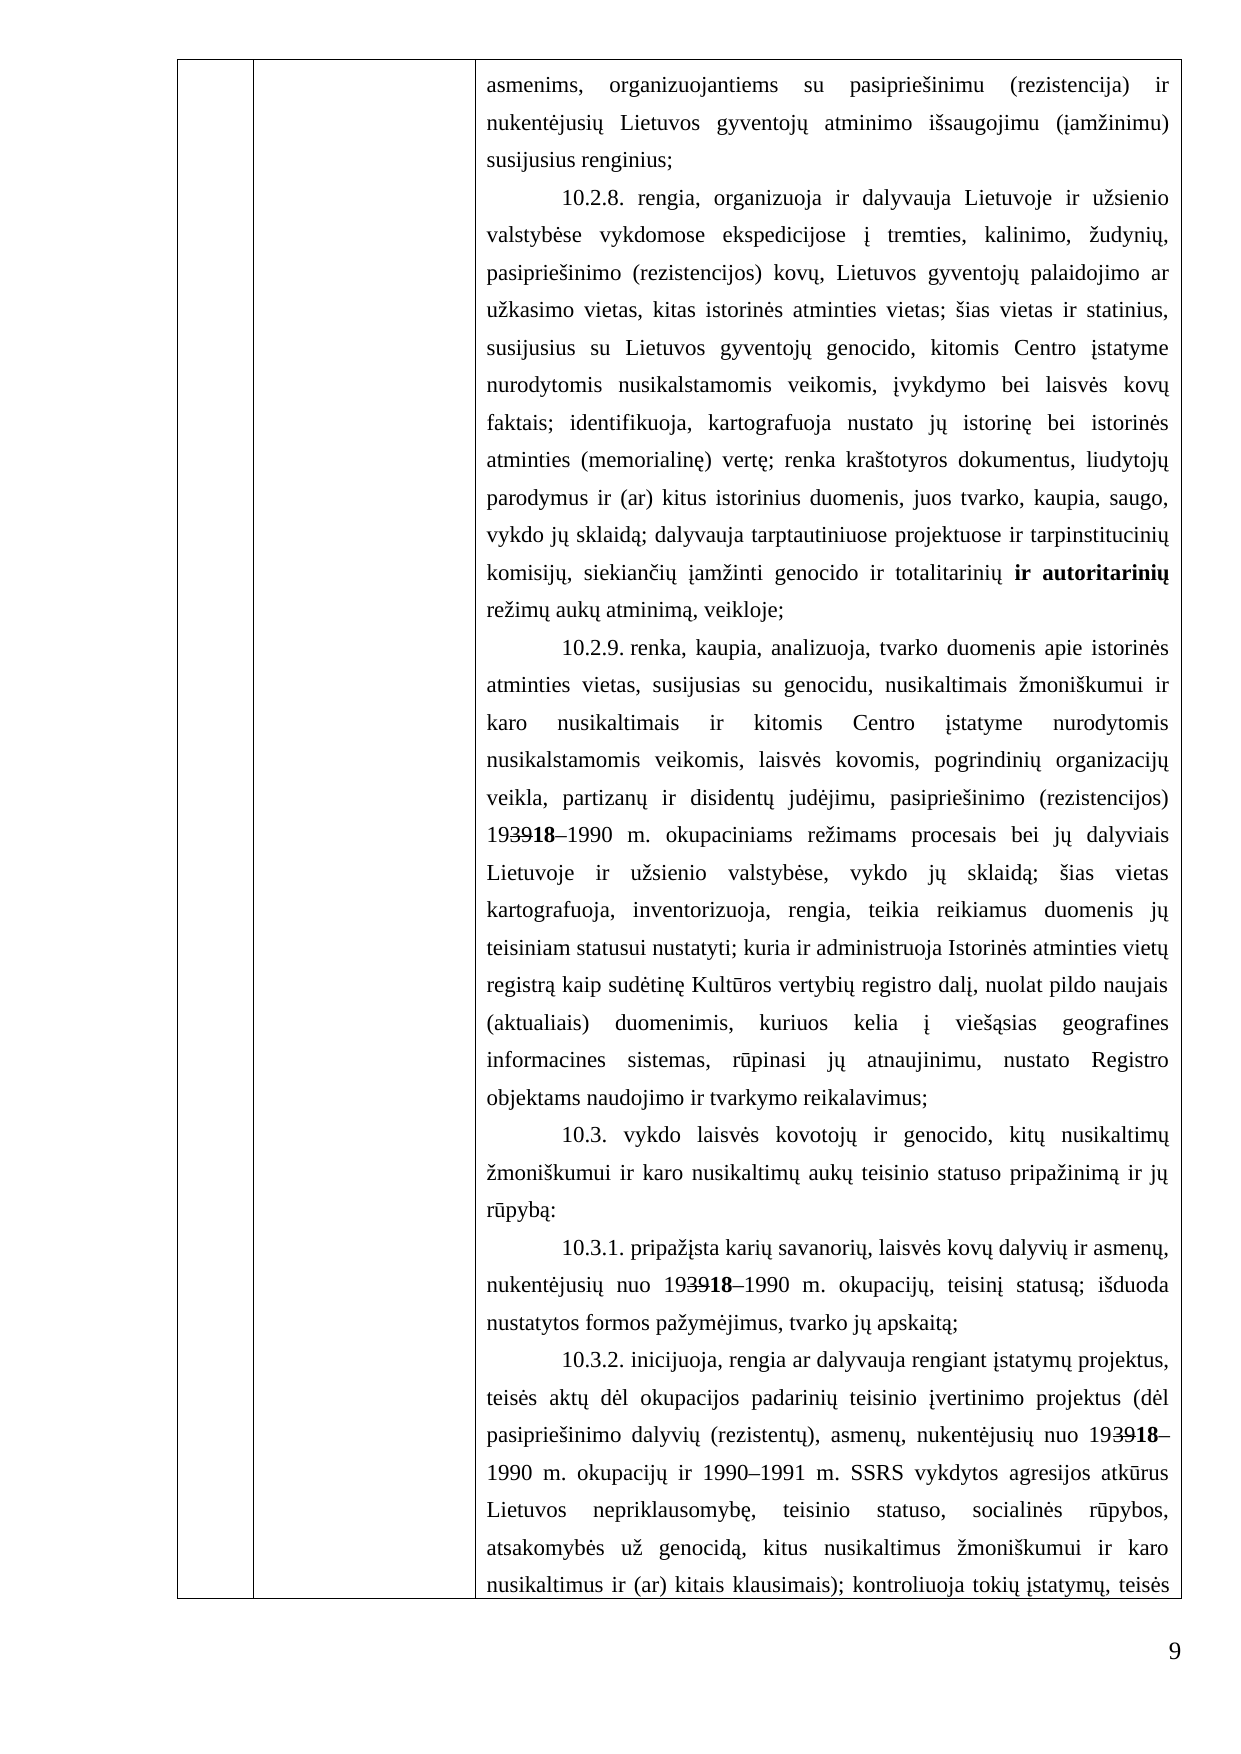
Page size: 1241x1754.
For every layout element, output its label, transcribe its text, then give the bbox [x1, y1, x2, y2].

table_cell [178, 60, 253, 1598]
table_cell [254, 60, 475, 1598]
table_cell asmenims, organizuojantiems su pasipriešinimu (rezistencija) ir nukentėjusių Lietuvos gyventojų atminimo išsaugojimu (įamžinimu) susijusius renginius; 10.2.8. rengia, organizuoja ir dalyvauja Lietuvoje ir užsienio valstybėse vykdomose ekspedicijose į tremties, kalinimo, žudynių, pasipriešinimo (rezistencijos) kovų, Lietuvos gyventojų palaidojimo ar užkasimo vietas, kitas istorinės atminties vietas; šias vietas ir statinius, susijusius su Lietuvos gyventojų genocido, kitomis Centro įstatyme nurodytomis nusikalstamomis veikomis, įvykdymo bei laisvės kovų faktais; identifikuoja, kartografuoja nustato jų istorinę bei istorinės atminties (memorialinę) vertę; renka kraštotyros dokumentus, liudytojų parodymus ir (ar) kitus istorinius duomenis, juos tvarko, kaupia, saugo, vykdo jų sklaidą; dalyvauja tarptautiniuose projektuose ir tarpinstitucinių komisijų, siekiančių įamžinti genocido ir totalitarinių ir autoritarinių režimų aukų atminimą, veikloje; 10.2.9. renka, kaupia, analizuoja, tvarko duomenis apie istorinės atminties vietas, susijusias su genocidu, nusikaltimais žmoniškumui ir karo nusikaltimais ir kitomis Centro įstatyme nurodytomis nusikalstamomis veikomis, laisvės kovomis, pogrindinių organizacijų veikla, partizanų ir disidentų judėjimu, pasipriešinimo (rezistencijos) 193918–1990 m. okupaciniams režimams procesais bei jų dalyviais Lietuvoje ir užsienio valstybėse, vykdo jų sklaidą; šias vietas kartografuoja, inventorizuoja, rengia, teikia reikiamus duomenis jų teisiniam statusui nustatyti; kuria ir administruoja Istorinės atminties vietų registrą kaip sudėtinę Kultūros vertybių registro dalį, nuolat pildo naujais (aktualiais) duomenimis, kuriuos kelia į viešąsias geografines informacines sistemas, rūpinasi jų atnaujinimu, nustato Registro objektams naudojimo ir tvarkymo reikalavimus; 10.3. vykdo laisvės kovotojų ir genocido, kitų nusikaltimų žmoniškumui ir karo nusikaltimų aukų teisinio statuso pripažinimą ir jų rūpybą: 10.3.1. pripažįsta karių savanorių, laisvės kovų dalyvių ir asmenų, nukentėjusių nuo 193918–1990 m. okupacijų, teisinį statusą; išduoda nustatytos formos pažymėjimus, tvarko jų apskaitą; 10.3.2. inicijuoja, rengia ar dalyvauja rengiant įstatymų projektus, teisės aktų dėl okupacijos padarinių teisinio įvertinimo projektus (dėl pasipriešinimo dalyvių (rezistentų), asmenų, nukentėjusių nuo 193918–1990 m. okupacijų ir 1990–1991 m. SSRS vykdytos agresijos atkūrus Lietuvos nepriklausomybę, teisinio statuso, socialinės rūpybos, atsakomybės už genocidą, kitus nusikaltimus žmoniškumui ir karo nusikaltimus ir (ar) kitais klausimais); kontroliuoja tokių įstatymų, teisės [476, 60, 1181, 1598]
